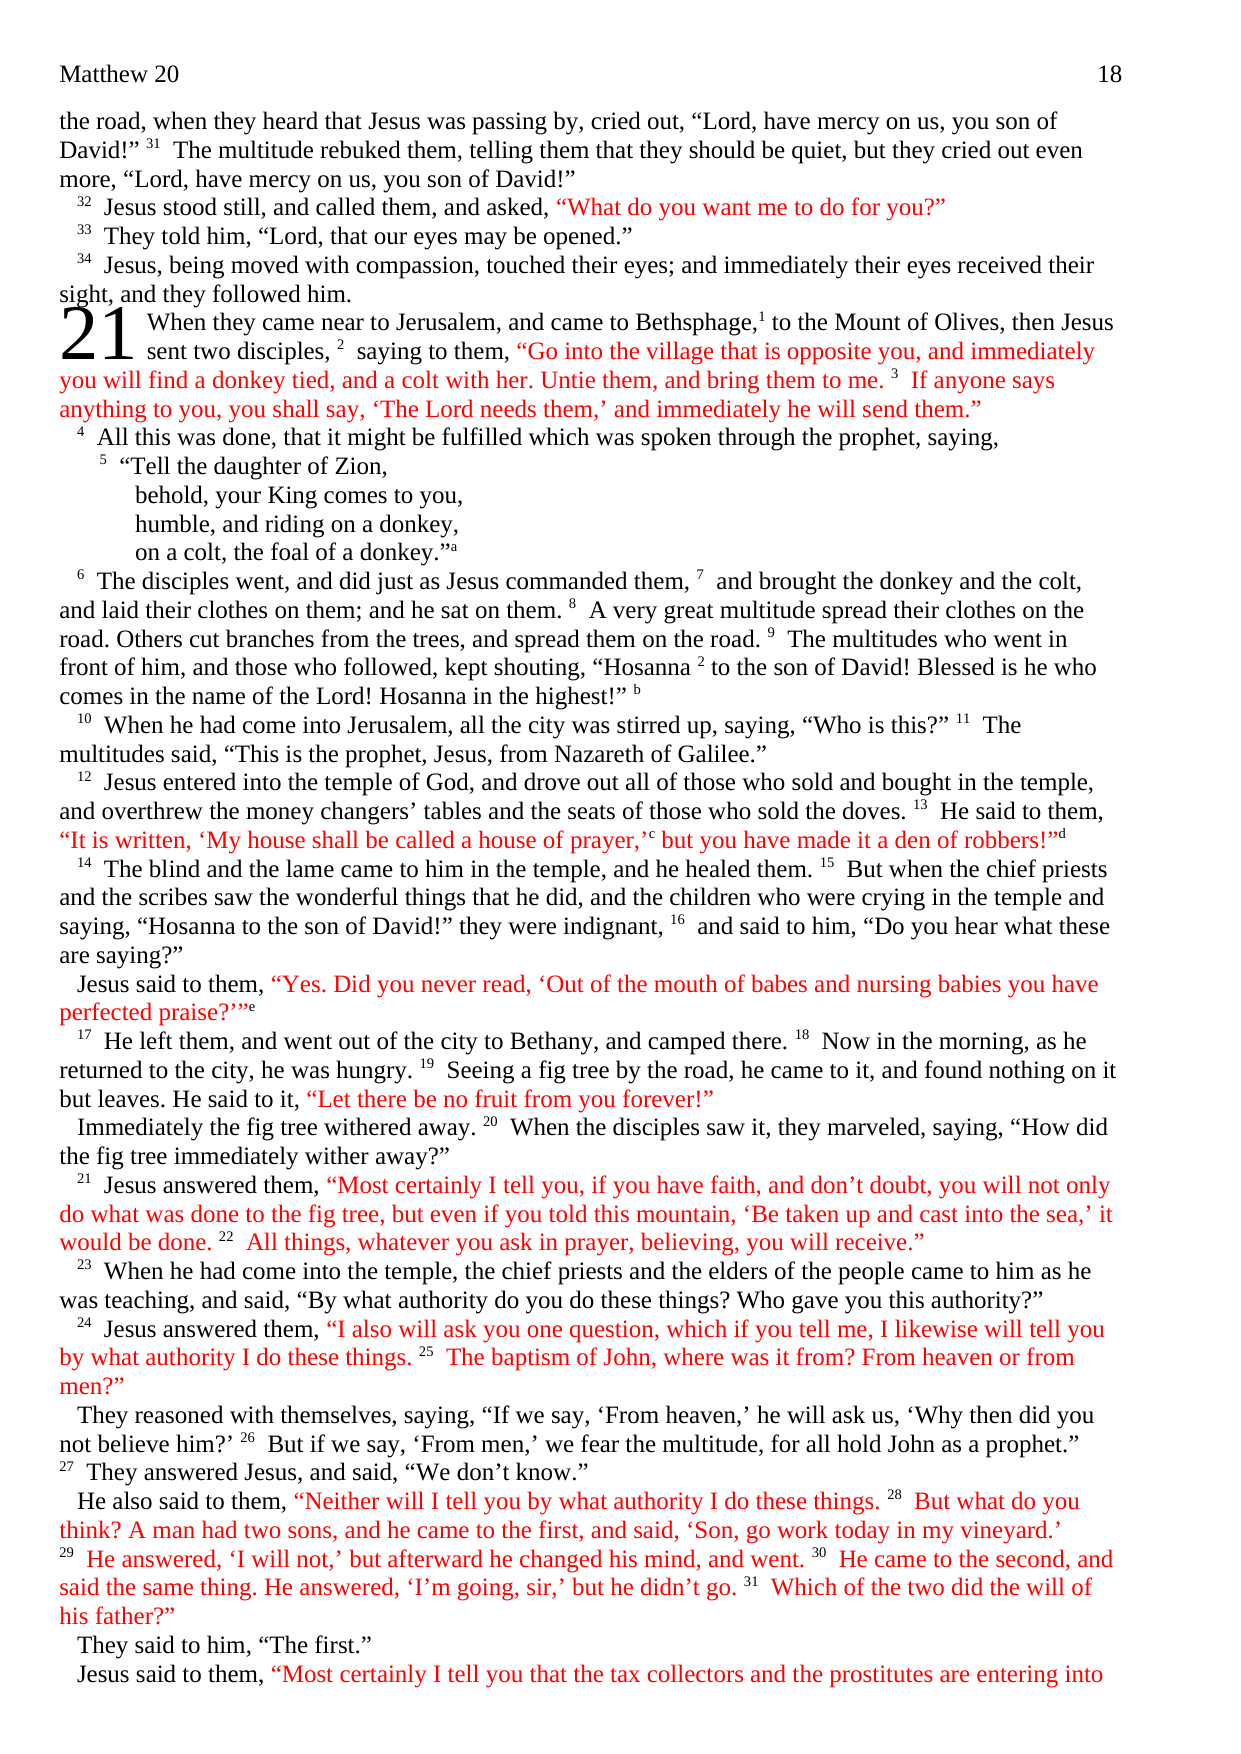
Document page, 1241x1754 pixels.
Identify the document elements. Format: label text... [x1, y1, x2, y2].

text Immediately the fig tree withered away. 20 When the disciples saw it, they marveled, saying, “How did the fig tree immediately wither away?” [59, 1112, 1122, 1170]
text the road, when they heard that Jesus was passing by, cried out, “Lord, have mercy on us, you son of David!” 31 The multitude rebuked them, telling them that they should be quiet, but they cried out even more, “Lord, have mercy on us, you son of David!” [59, 106, 1122, 192]
text 10 When he had come into Jerusalem, all the city was stirred up, saying, “Who is this?” 11 The multitudes said, “This is the prophet, Jesus, from Nazareth of Galilee.” [59, 710, 1122, 767]
text 21When they came near to Jerusalem, and came to Bethsphage,1 to the Mount of Olives, then Jesus sent two disciples, 2 saying to them, “Go into the village that is opposite you, and immediately you will find a donkey tied, and a colt with her. Untie them, and bring them to me. 3 If anyone says anything to you, you shall say, ‘The Lord needs them,’ and immediately he will send them.” [59, 307, 1122, 422]
text 21 Jesus answered them, “Most certainly I tell you, if you have faith, and don’t doubt, you will not only do what was done to the fig tree, but even if you told this mountain, ‘Be taken up and cast into the sea,’ it would be done. 22 All things, whatever you ask in prayer, believing, you will receive.” [59, 1170, 1122, 1256]
text 32 Jesus stood still, and called them, and asked, “What do you want me to do for you?” [59, 192, 1122, 221]
text 6 The disciples went, and did just as Jesus commanded them, 7 and brought the donkey and the colt, and laid their clothes on them; and he sat on them. 8 A very great multitude spread their clothes on the road. Others cut branches from the trees, and spread them on the road. 9 The multitudes who went in front of him, and those who followed, kept shouting, “Hosanna 2 to the son of David! Blessed is he who comes in the name of the Lord! Hosanna in the highest!” b [59, 566, 1122, 710]
text They said to him, “The first.” [59, 1630, 1122, 1659]
text humble, and riding on a donkey, [135, 509, 1122, 537]
text 4 All this was done, that it might be fulfilled which was spoken through the prophet, saying, [59, 422, 1122, 451]
text 33 They told him, “Lord, that our eyes may be opened.” [59, 221, 1122, 250]
text Jesus said to them, “Yes. Did you never read, ‘Out of the mouth of babes and nursing babies you have perfected praise?’”e [59, 969, 1122, 1026]
text 5 “Tell the daughter of Zion, [99, 451, 1122, 480]
text They reasoned with themselves, saying, “If we say, ‘From heaven,’ he will ask us, ‘Why then did you not believe him?’ 26 But if we say, ‘From men,’ we fear the multitude, for all hold John as a prophet.” 27 They answered Jesus, and said, “We don’t know.” [59, 1400, 1122, 1486]
text 14 The blind and the lame came to him in the temple, and he healed them. 15 But when the chief priests and the scribes saw the wonderful things that he did, and the children who were crying in the temple and saying, “Hosanna to the son of David!” they were indignant, 16 and said to him, “Do you hear what these are saying?” [59, 854, 1122, 969]
text behold, your King comes to you, [135, 480, 1122, 509]
text He also said to them, “Neither will I tell you by what authority I do these things. 28 But what do you think? A man had two sons, and he came to the first, and said, ‘Son, go work today in my vineyard.’ 29 He answered, ‘I will not,’ but afterward he changed his mind, and went. 30 He came to the second, and said the same thing. He answered, ‘I’m going, sir,’ but he didn’t go. 31 Which of the two did the will of his father?” [59, 1486, 1122, 1630]
text on a colt, the foal of a donkey.”a [135, 537, 1122, 566]
text 34 Jesus, being moved with compassion, touched their eyes; and immediately their eyes received their sight, and they followed him. [59, 250, 1122, 307]
text 23 When he had come into the temple, the chief priests and the elders of the people came to him as he was teaching, and said, “By what authority do you do these things? Who gave you this authority?” [59, 1256, 1122, 1314]
text Jesus said to them, “Most certainly I tell you that the tax collectors and the prostitutes are entering into [59, 1659, 1122, 1687]
text 24 Jesus answered them, “I also will ask you one question, which if you tell me, I likewise will tell you by what authority I do these things. 25 The baptism of John, where was it from? From heaven or from men?” [59, 1314, 1122, 1400]
text 17 He left them, and went out of the city to Bethany, and camped there. 18 Now in the morning, as he returned to the city, he was hungry. 19 Seeing a fig tree by the road, he came to it, and found nothing on it but leaves. He said to it, “Let there be no fruit from you forever!” [59, 1026, 1122, 1112]
text 12 Jesus entered into the temple of God, and drove out all of those who sold and bought in the temple, and overthrew the money changers’ tables and the seats of those who sold the doves. 13 He said to them, “It is written, ‘My house shall be called a house of prayer,’c but you have made it a den of robbers!”d [59, 767, 1122, 854]
